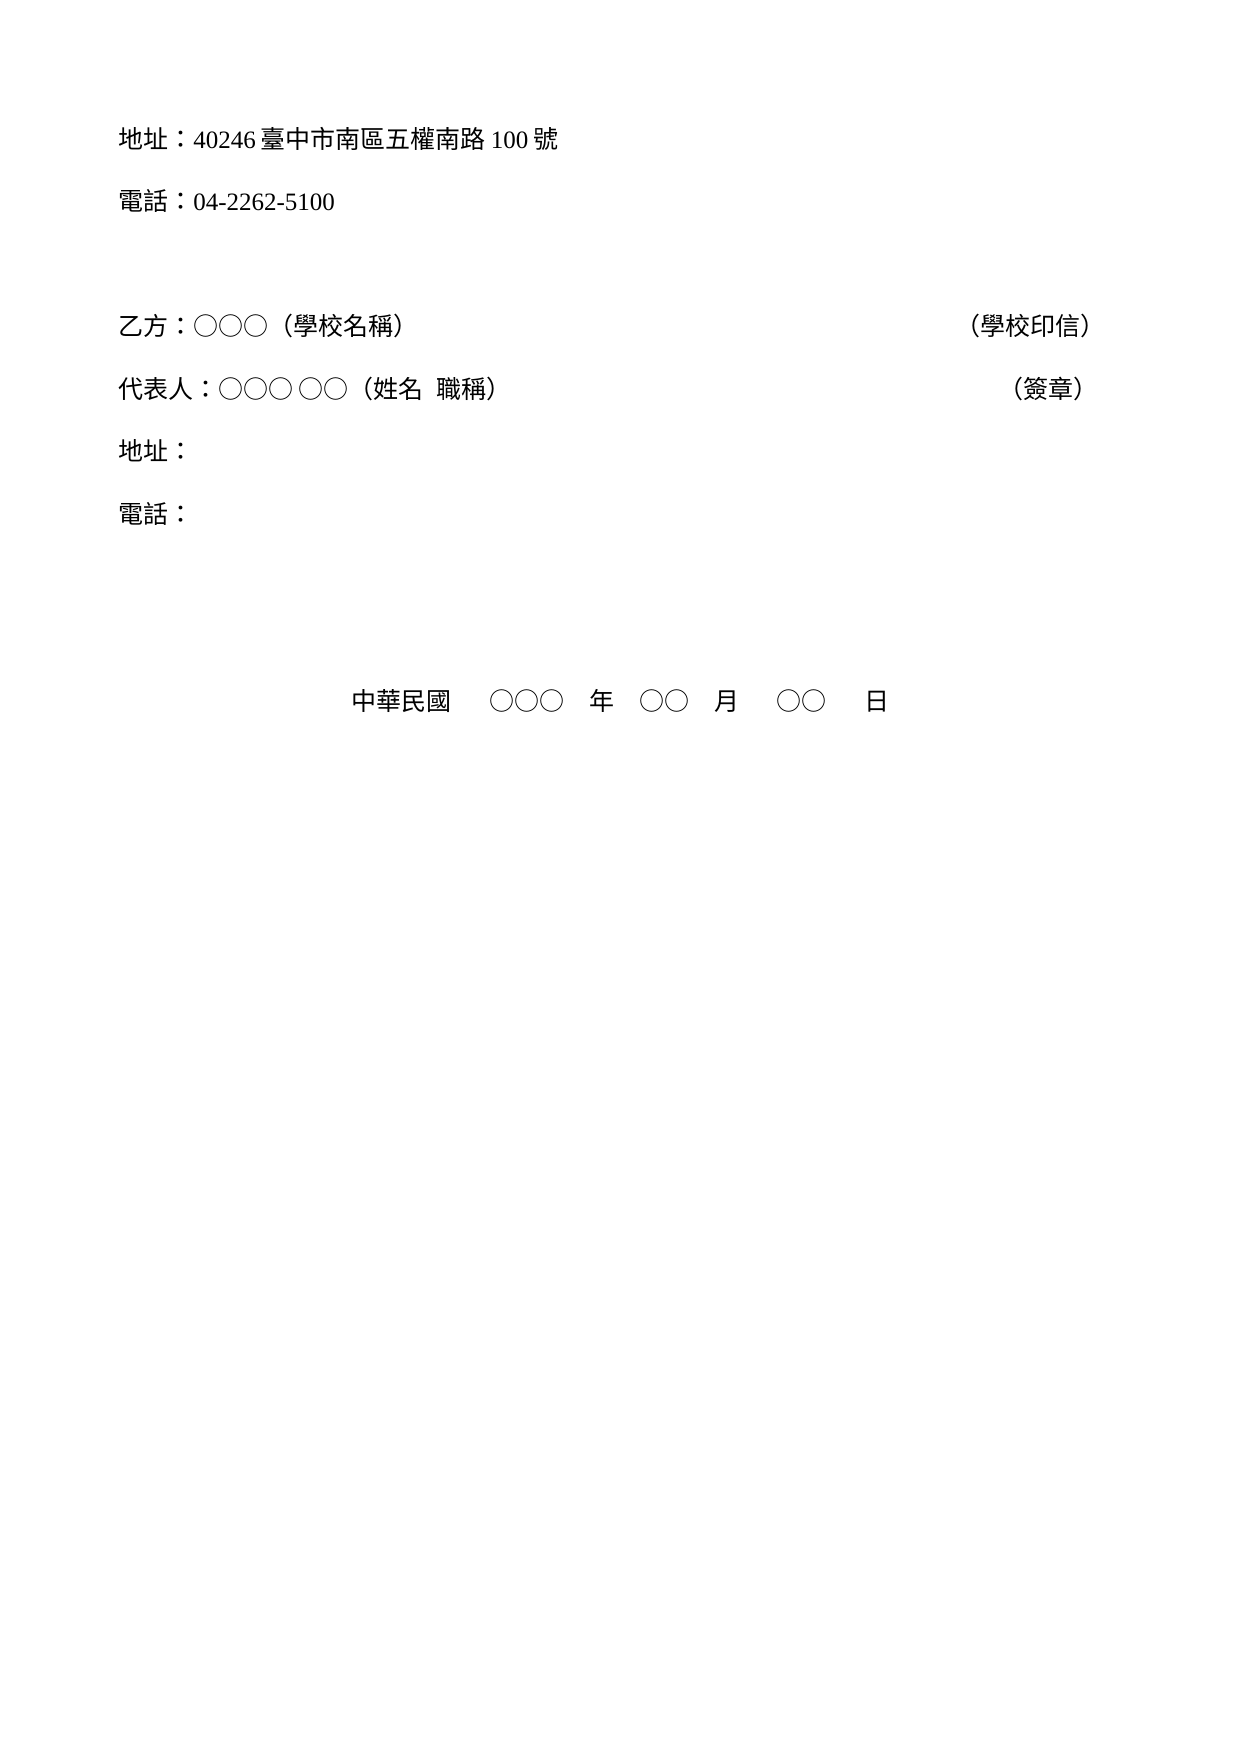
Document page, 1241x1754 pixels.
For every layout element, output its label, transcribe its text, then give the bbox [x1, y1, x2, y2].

text 電話： [118, 471, 1122, 533]
text 電話：04-2262-5100 [118, 158, 1122, 221]
text 地址： [118, 408, 1122, 471]
text 乙方：○○○（學校名稱） （學校印信） [118, 283, 1122, 346]
text 中華民國 ○○○ 年 ○○ 月 ○○ 日 [118, 658, 1122, 721]
text 地址：40246臺中市南區五權南路100號 [118, 96, 1122, 158]
text 代表人：○○○ ○○（姓名 職稱） （簽章） [118, 346, 1122, 408]
